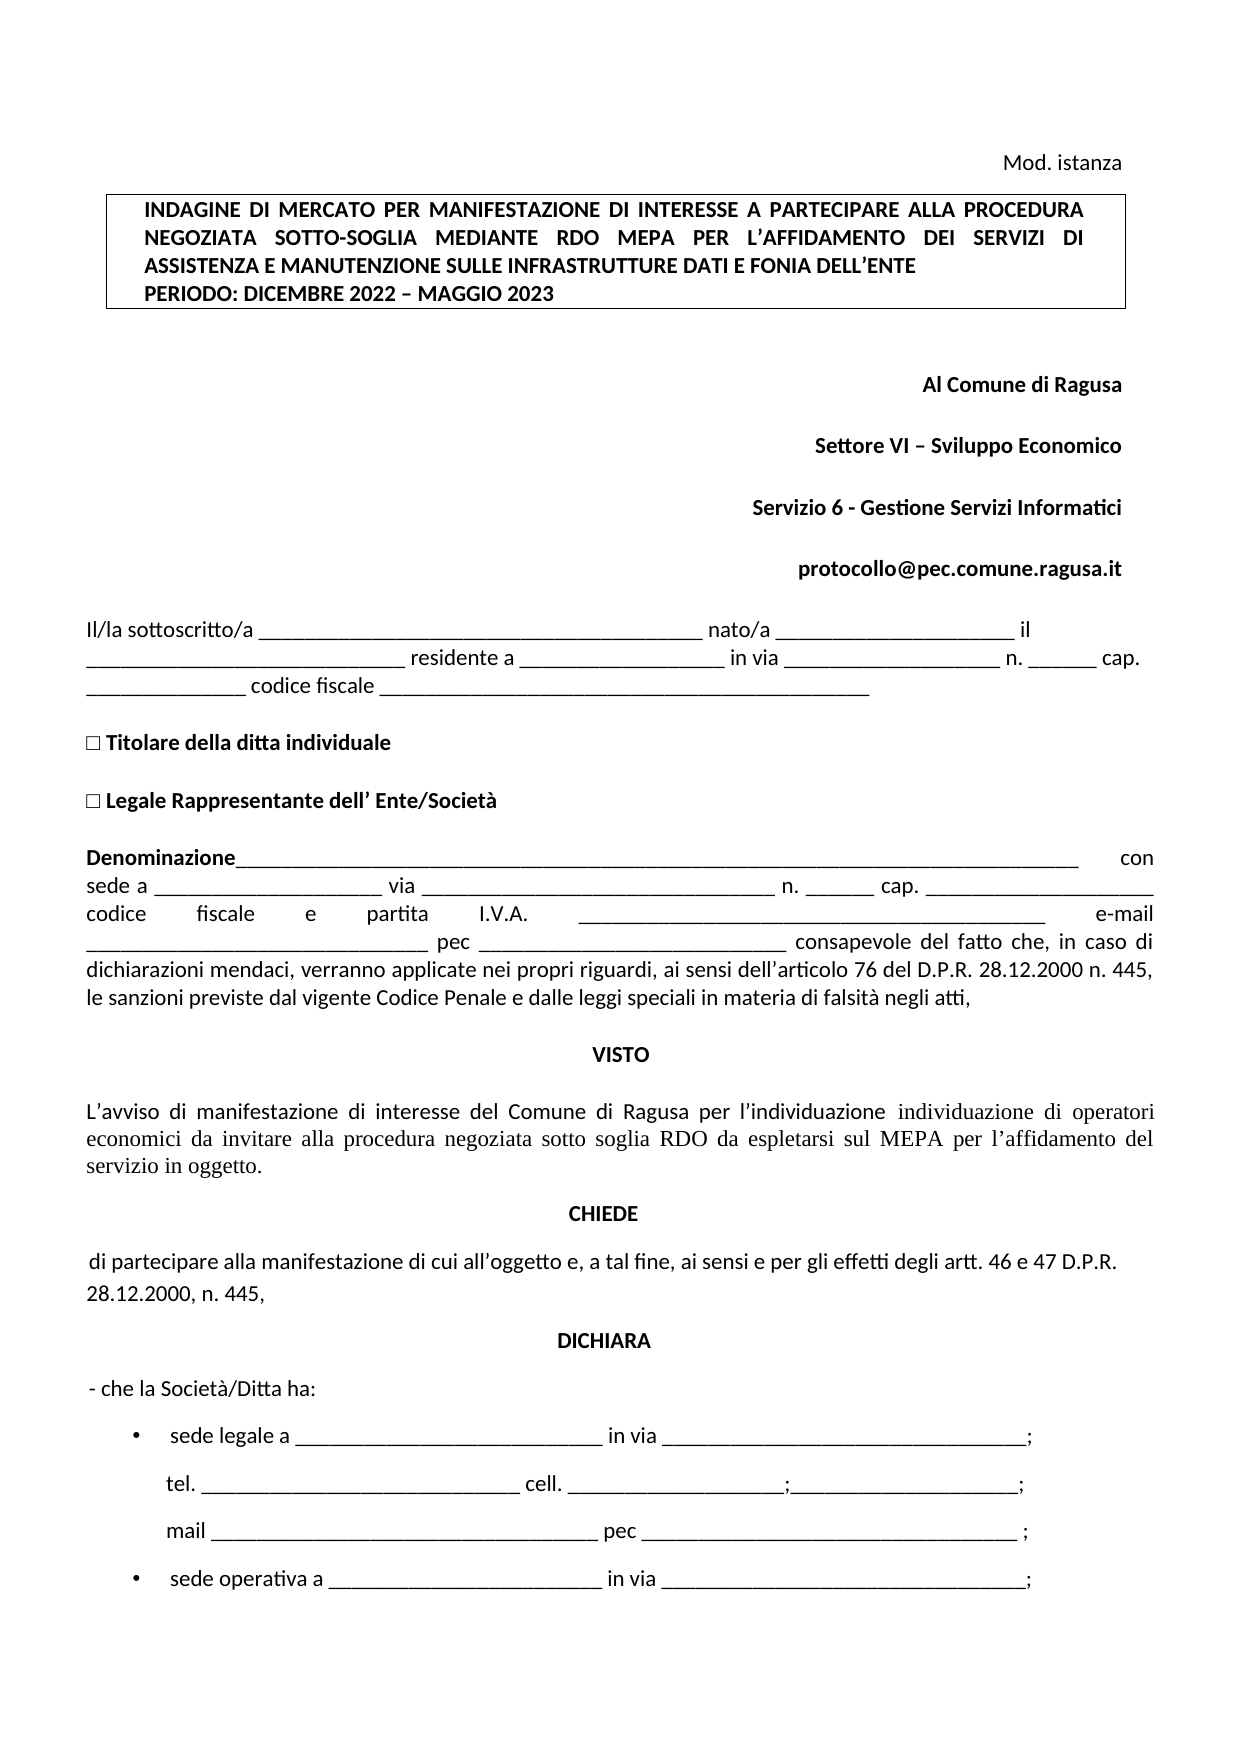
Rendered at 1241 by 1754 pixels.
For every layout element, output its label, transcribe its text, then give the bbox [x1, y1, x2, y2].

text Denominazione__________________________________________________________________________ con sede a ____________________ via _______________________________ n. ______ cap. ____________________ codice fiscale e partita I.V.A. _________________________________________ e-mail ______________________________ pec ___________________________ consapevole del fatto che, in caso di dichiarazioni mendaci, verranno applicate nei propri riguardi, ai sensi dell’articolo 76 del D.P.R. 28.12.2000 n. 445, le sanzioni previste dal vigente Codice Penale e dalle leggi speciali in materia di falsità negli atti, [86, 843, 1155, 1011]
text di partecipare alla manifestazione di cui all’oggetto e, a tal fine, ai sensi e per gli effetti degli artt. 46 e 47 D.P.R. 28.12.2000, n. 445, [86, 1247, 1154, 1307]
text □ Legale Rappresentante dell’ Ente/Società [86, 786, 1155, 814]
text protocollo@pec.comune.ragusa.it [643, 554, 1122, 582]
text mail __________________________________ pec _________________________________ ; [86, 1517, 1155, 1544]
text Mod. istanza [118, 148, 1122, 176]
text VISTO [86, 1040, 1155, 1068]
text tel. ____________________________ cell. ___________________;____________________; [86, 1469, 1155, 1497]
list sede operativa a ________________________ in via ________________________________; [132, 1564, 1122, 1592]
text Il/la sottoscritto/a _______________________________________ nato/a _____________________ il ____________________________ residente a __________________ in via ___________________ n. ______ cap. ______________ codice fiscale ___________________________________________ [86, 615, 1155, 699]
text L’avviso di manifestazione di interesse del Comune di Ragusa per l’individuazione individuazione di operatori economici da invitare alla procedura negoziata sotto soglia RDO da espletarsi sul MEPA per l’affidamento del servizio in oggetto. [86, 1097, 1155, 1178]
text CHIEDE [86, 1199, 1154, 1227]
text Servizio 6 - Gestione Servizi Informatici [118, 493, 1122, 521]
text Al Comune di Ragusa [118, 370, 1122, 398]
text - che la Società/Ditta ha: [86, 1374, 1155, 1402]
text □ Titolare della ditta individuale [86, 728, 1155, 757]
table_header INDAGINE DI MERCATO PER MANIFESTAZIONE DI INTERESSE A PARTECIPARE ALLA PROCEDURA NEGOZIATA SOTTO-SOGLIA MEDIANTE RDO MEPA PER L’AFFIDAMENTO DEI SERVIZI DI ASSISTENZA E MANUTENZIONE SULLE INFRASTRUTTURE DATI E FONIA DELL’ENTE PERIODO: DICEMBRE 2022 – MAGGIO 2023 [107, 195, 1125, 307]
list sede legale a ___________________________ in via ________________________________; [132, 1422, 1122, 1449]
text DICHIARA [86, 1327, 1155, 1354]
text Settore VI – Sviluppo Economico [118, 431, 1122, 459]
